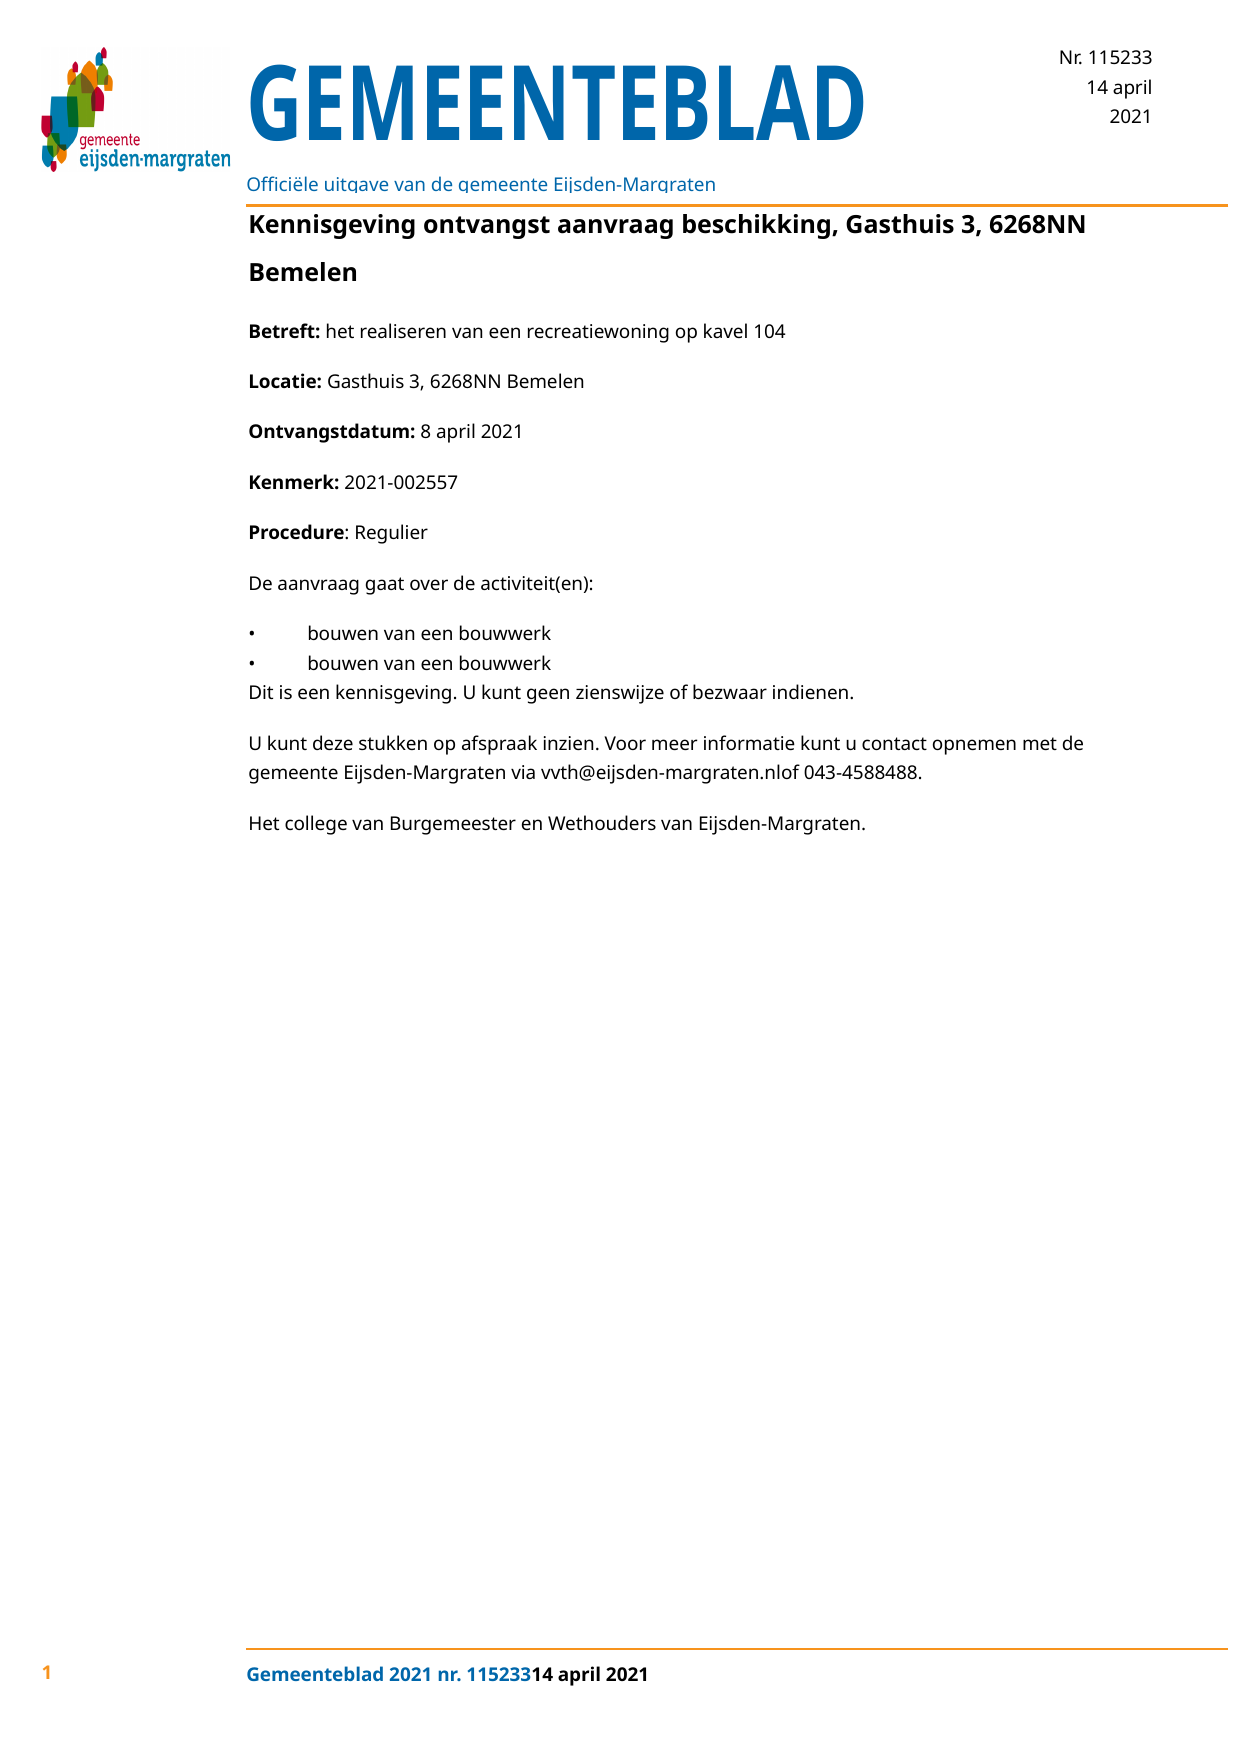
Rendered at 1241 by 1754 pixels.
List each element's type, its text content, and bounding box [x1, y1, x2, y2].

text Locatie: Gasthuis 3, 6268NN Bemelen [248, 368, 1152, 394]
picture [41, 47, 231, 172]
text Betreft: het realiseren van een recreatiewoning op kavel 104 [248, 318, 1152, 344]
text Kennisgeving ontvangst aanvraag beschikking, Gasthuis 3, 6268NN Bemelen [248, 207, 1152, 288]
text Kenmerk: 2021-002557 [248, 469, 1152, 495]
text Het college van Burgemeester en Wethouders van Eijsden-Margraten. [248, 810, 1152, 836]
text Ontvangstdatum: 8 april 2021 [248, 419, 1152, 444]
text U kunt deze stukken op afspraak inzien. Voor meer informatie kunt u contact opnemen met de gemeente Eijsden-Margraten via vvth@eijsden-margraten.nlof 043-4588488. [248, 730, 1152, 785]
list bouwen van een bouwwerk [248, 620, 1152, 646]
list bouwen van een bouwwerk [248, 650, 1152, 676]
text Dit is een kennisgeving. U kunt geen zienswijze of bezwaar indienen. [248, 679, 1152, 705]
text Procedure: Regulier [248, 519, 1152, 545]
text De aanvraag gaat over de activiteit(en): [248, 570, 1152, 596]
